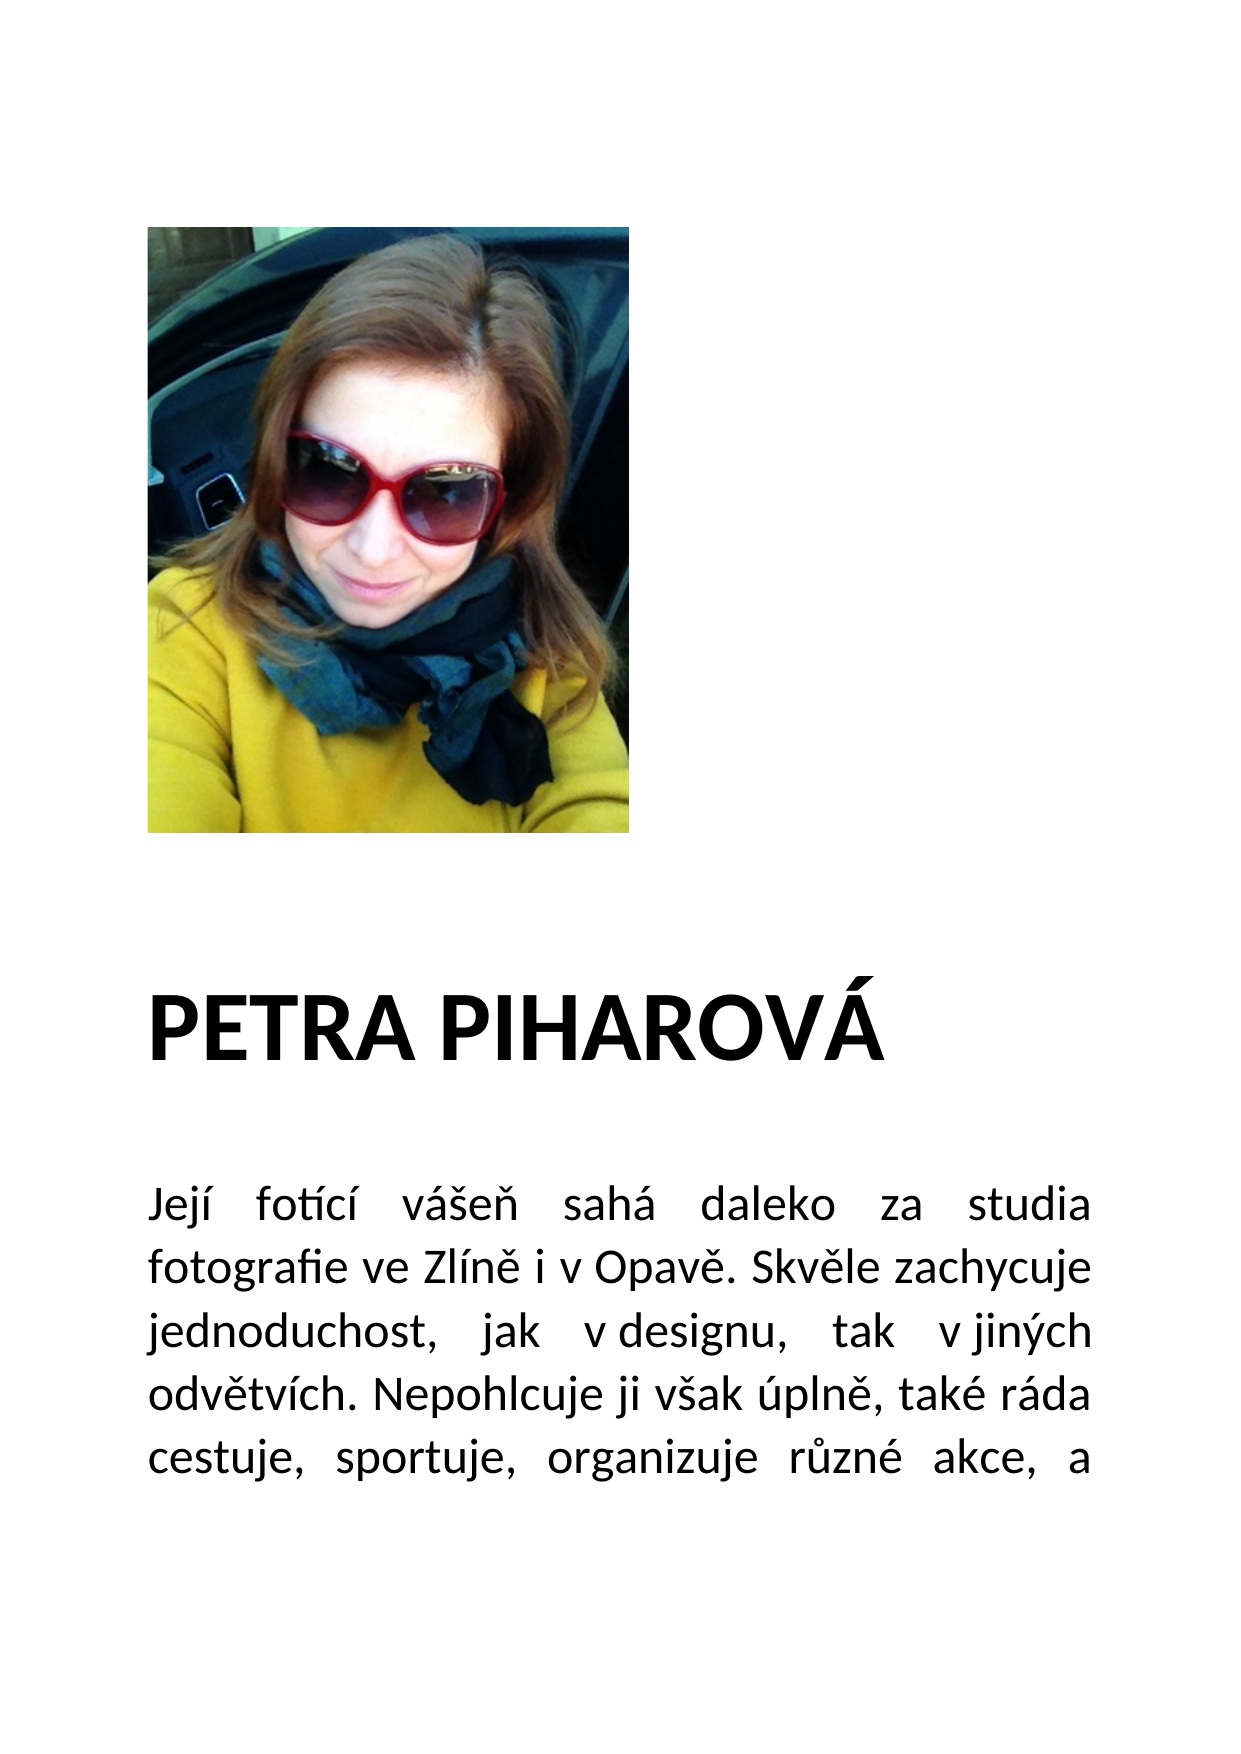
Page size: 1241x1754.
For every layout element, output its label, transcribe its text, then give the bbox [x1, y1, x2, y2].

text Její fotící vášeň sahá daleko za studia fotografie ve Zlíně i v Opavě. Skvěle zachycuje jednoduchost, jak v designu, tak v jiných odvětvích. Nepohlcuje ji však úplně, také ráda cestuje, sportuje, organizuje různé akce, a [148, 1172, 1093, 1486]
text PETRA PIHAROVÁ [148, 964, 1093, 1086]
